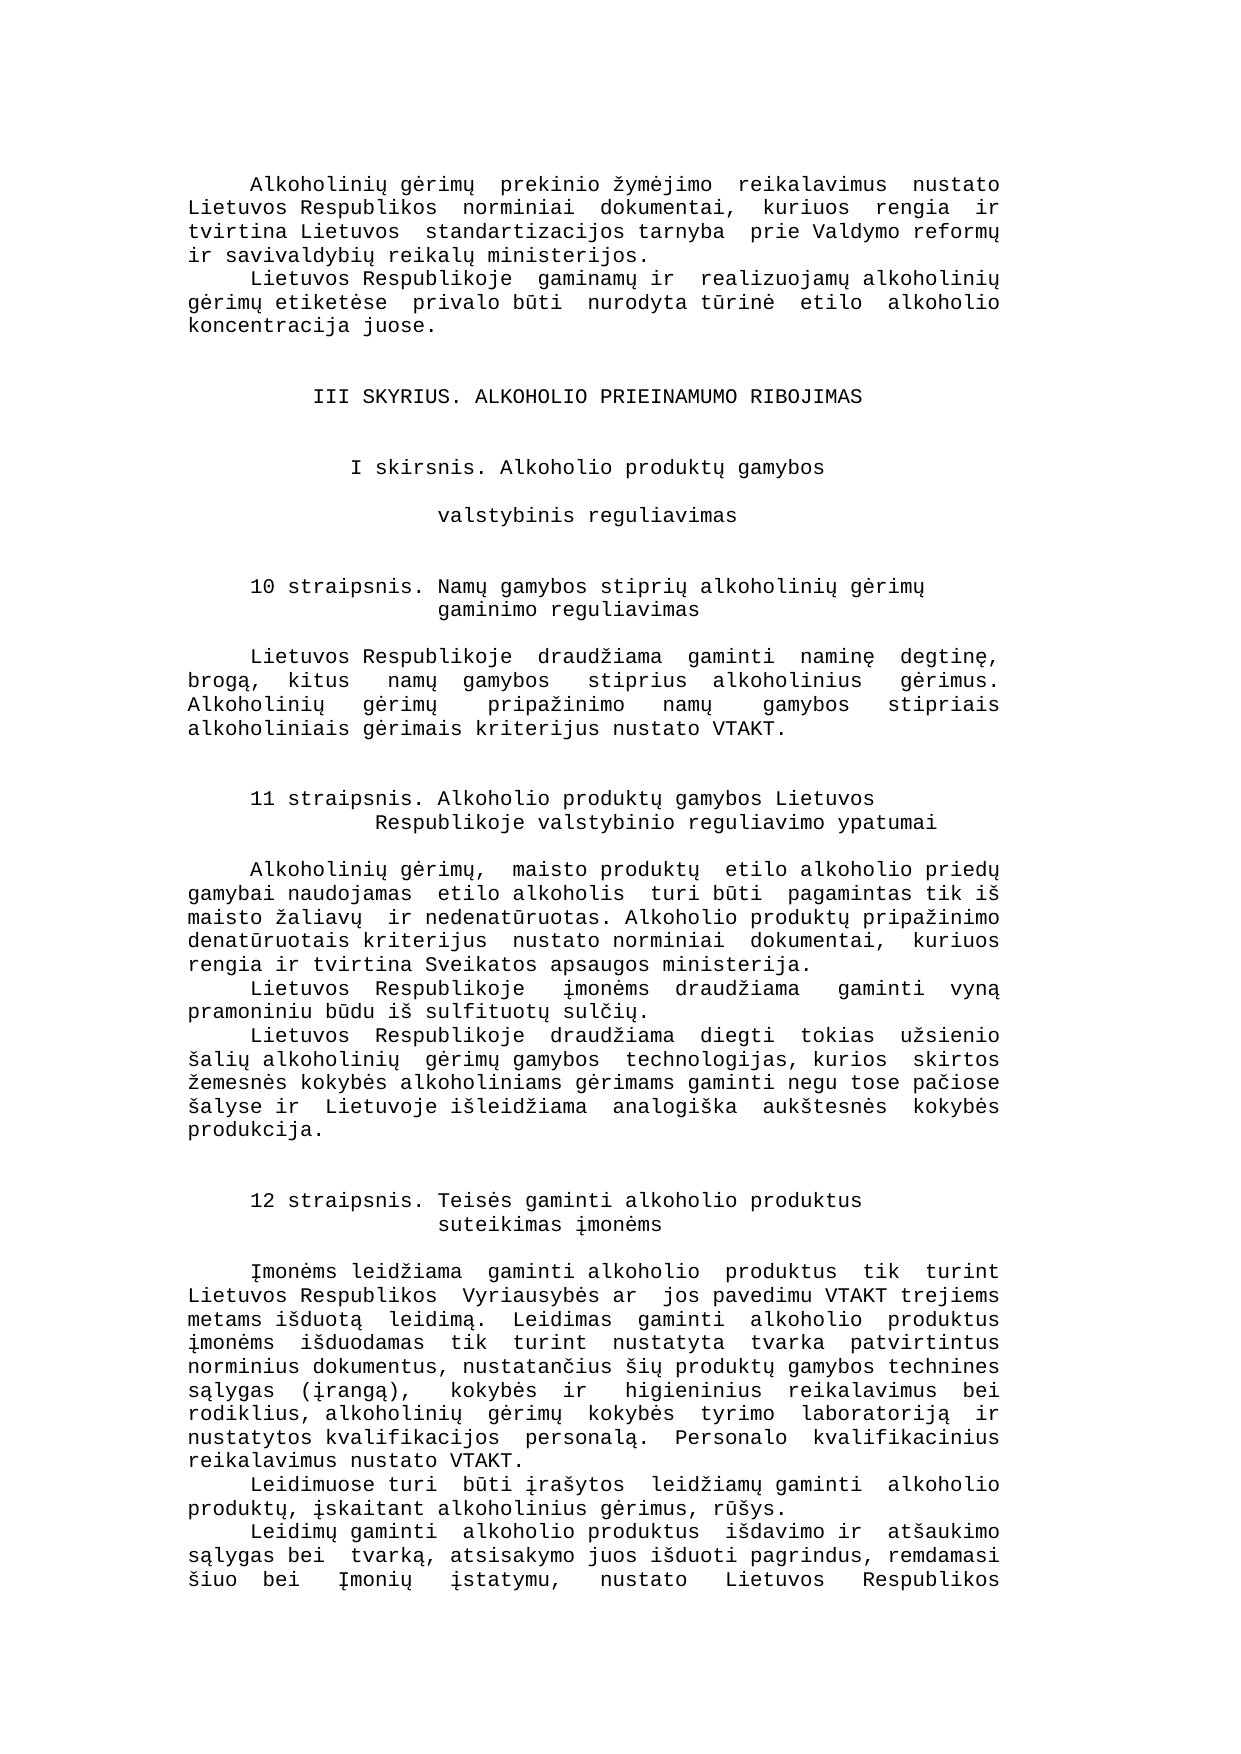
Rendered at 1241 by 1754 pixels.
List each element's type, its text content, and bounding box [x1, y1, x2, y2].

text Įmonėms leidžiama gaminti alkoholio produktus tik turint [187, 1261, 1053, 1285]
text Lietuvos Respublikos Vyriausybės ar jos pavedimu VTAKT trejiems [187, 1285, 1053, 1309]
text reikalavimus nustato VTAKT. [187, 1451, 1053, 1474]
text įmonėms išduodamas tik turint nustatyta tvarka patvirtintus [187, 1332, 1053, 1356]
text rengia ir tvirtina Sveikatos apsaugos ministerija. [187, 954, 1053, 978]
text denatūruotais kriterijus nustato norminiai dokumentai, kuriuos [187, 930, 1053, 954]
text šalyse ir Lietuvoje išleidžiama analogiška aukštesnės kokybės [187, 1096, 1053, 1119]
text gėrimų etiketėse privalo būti nurodyta tūrinė etilo alkoholio [187, 292, 1053, 316]
text norminius dokumentus, nustatančius šių produktų gamybos technines [187, 1356, 1053, 1379]
text Lietuvos Respublikoje gaminamų ir realizuojamų alkoholinių [187, 268, 1053, 292]
text maisto žaliavų ir nedenatūruotas. Alkoholio produktų pripažinimo [187, 907, 1053, 930]
text I skirsnis. Alkoholio produktų gamybos [187, 457, 1053, 481]
text 11 straipsnis. Alkoholio produktų gamybos Lietuvos [187, 788, 1053, 812]
text Leidimuose turi būti įrašytos leidžiamų gaminti alkoholio [187, 1474, 1053, 1498]
text Alkoholinių gėrimų pripažinimo namų gamybos stipriais [187, 694, 1053, 717]
text sąlygas (įrangą), kokybės ir higieninius reikalavimus bei [187, 1379, 1053, 1403]
text metams išduotą leidimą. Leidimas gaminti alkoholio produktus [187, 1309, 1053, 1332]
text Alkoholinių gėrimų, maisto produktų etilo alkoholio priedų [187, 859, 1053, 883]
text žemesnės kokybės alkoholiniams gėrimams gaminti negu tose pačiose [187, 1072, 1053, 1096]
text šalių alkoholinių gėrimų gamybos technologijas, kurios skirtos [187, 1048, 1053, 1072]
text šiuo bei Įmonių įstatymu, nustato Lietuvos Respublikos [187, 1569, 1053, 1592]
text gaminimo reguliavimas [187, 599, 1053, 623]
text Lietuvos Respublikoje įmonėms draudžiama gaminti vyną [187, 978, 1053, 1001]
text koncentracija juose. [187, 316, 1053, 339]
text 12 straipsnis. Teisės gaminti alkoholio produktus [187, 1190, 1053, 1214]
text Lietuvos Respublikoje draudžiama diegti tokias užsienio [187, 1025, 1053, 1048]
text nustatytos kvalifikacijos personalą. Personalo kvalifikacinius [187, 1427, 1053, 1451]
text Lietuvos Respublikos norminiai dokumentai, kuriuos rengia ir [187, 197, 1053, 221]
text rodiklius, alkoholinių gėrimų kokybės tyrimo laboratoriją ir [187, 1403, 1053, 1427]
text produktų, įskaitant alkoholinius gėrimus, rūšys. [187, 1498, 1053, 1521]
text Alkoholinių gėrimų prekinio žymėjimo reikalavimus nustato [187, 174, 1053, 197]
text tvirtina Lietuvos standartizacijos tarnyba prie Valdymo reformų [187, 221, 1053, 244]
text Lietuvos Respublikoje draudžiama gaminti naminę degtinę, [187, 647, 1053, 670]
text pramoniniu būdu iš sulfituotų sulčių. [187, 1001, 1053, 1025]
text sąlygas bei tvarką, atsisakymo juos išduoti pagrindus, remdamasi [187, 1545, 1053, 1569]
text brogą, kitus namų gamybos stiprius alkoholinius gėrimus. [187, 670, 1053, 694]
text alkoholiniais gėrimais kriterijus nustato VTAKT. [187, 717, 1053, 741]
text ir savivaldybių reikalų ministerijos. [187, 244, 1053, 268]
text gamybai naudojamas etilo alkoholis turi būti pagamintas tik iš [187, 883, 1053, 907]
text III SKYRIUS. ALKOHOLIO PRIEINAMUMO RIBOJIMAS [187, 386, 1053, 410]
text suteikimas įmonėms [187, 1214, 1053, 1238]
text 10 straipsnis. Namų gamybos stiprių alkoholinių gėrimų [187, 576, 1053, 599]
text valstybinis reguliavimas [187, 505, 1053, 528]
text Leidimų gaminti alkoholio produktus išdavimo ir atšaukimo [187, 1521, 1053, 1545]
text Respublikoje valstybinio reguliavimo ypatumai [187, 812, 1053, 836]
text produkcija. [187, 1119, 1053, 1143]
